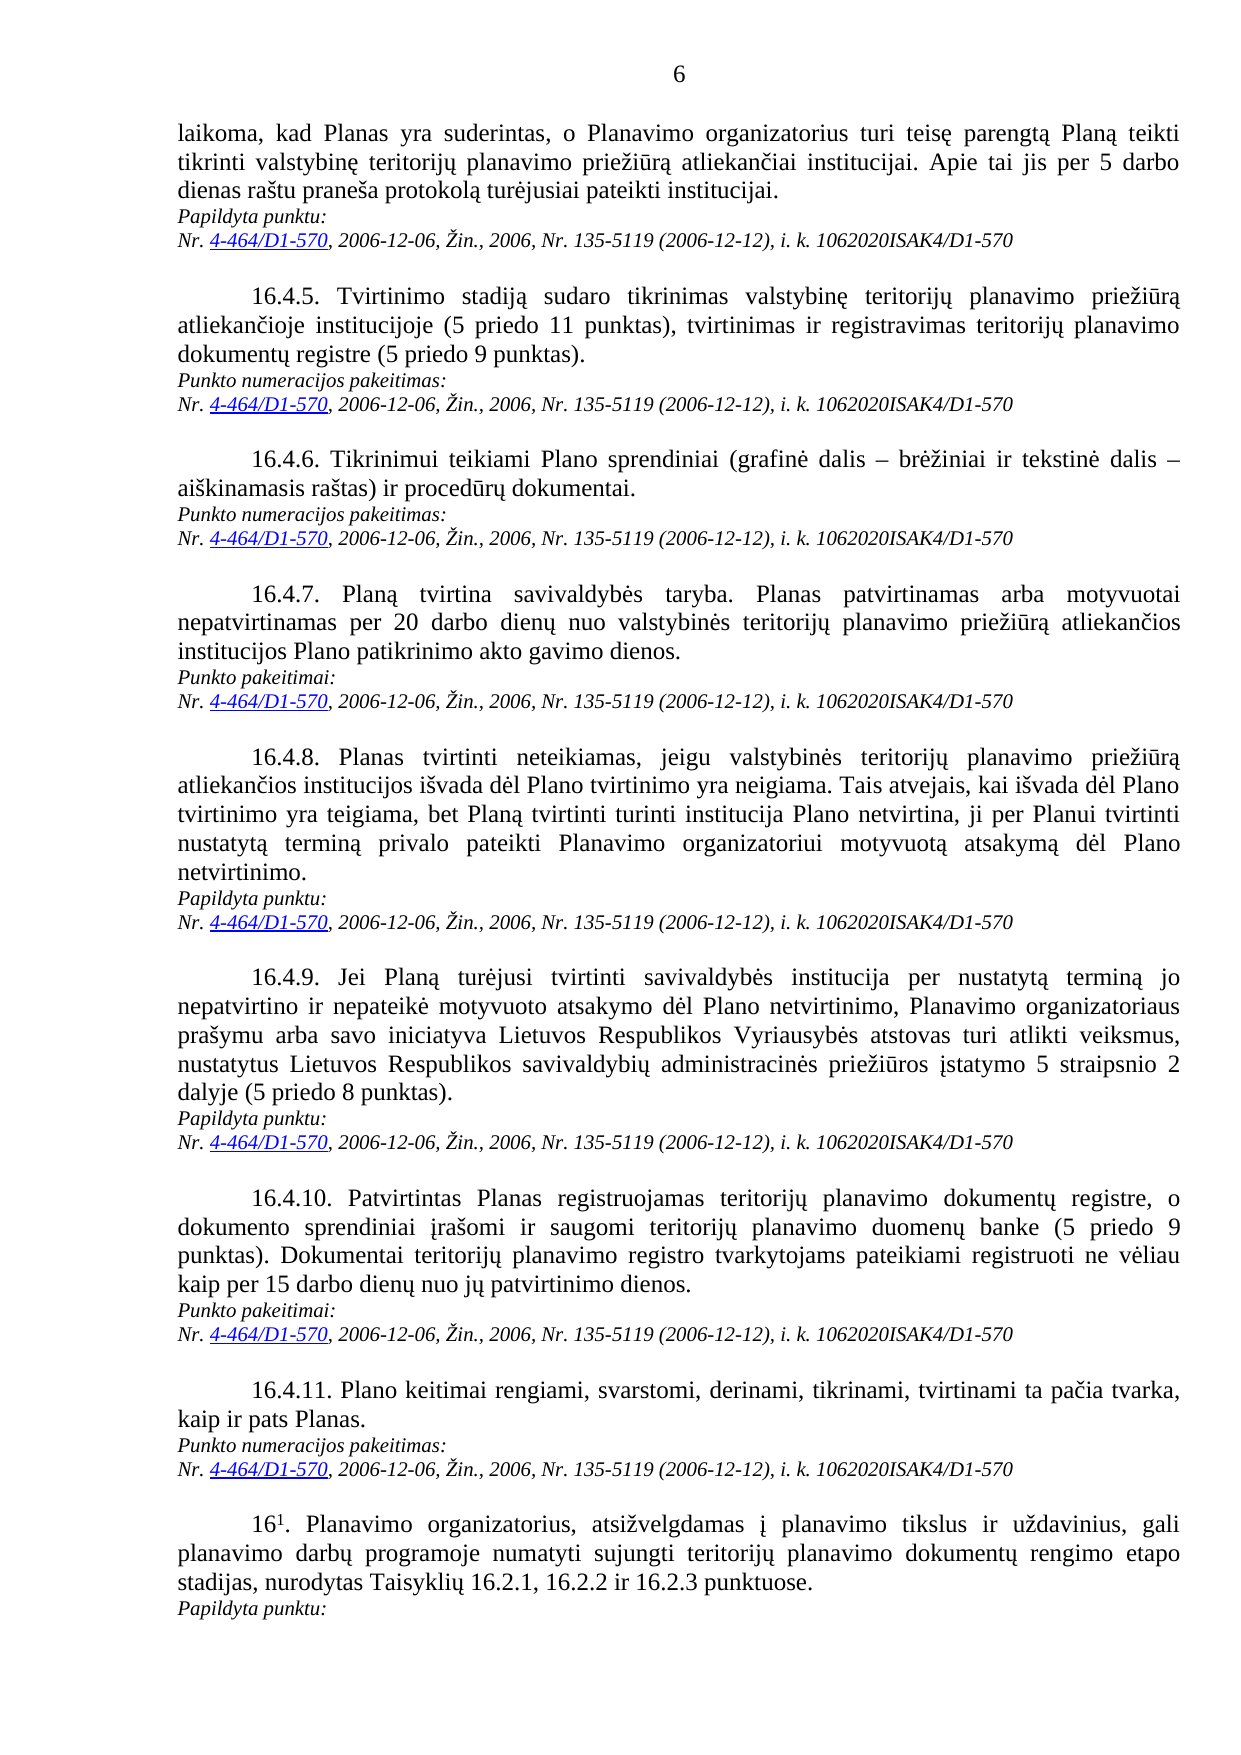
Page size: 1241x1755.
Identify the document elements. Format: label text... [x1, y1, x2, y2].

text Nr. 4-464/D1-570, 2006-12-06, Žin., 2006, Nr. 135-5119 (2006-12-12), i. k. 1062020ISAK4/D1-570 [177, 1322, 1181, 1346]
text Nr. 4-464/D1-570, 2006-12-06, Žin., 2006, Nr. 135-5119 (2006-12-12), i. k. 1062020ISAK4/D1-570 [177, 392, 1181, 416]
text Punkto pakeitimai: [177, 1298, 1181, 1322]
text Punkto numeracijos pakeitimas: [177, 502, 1181, 526]
text 16.4.5. Tvirtinimo stadiją sudaro tikrinimas valstybinę teritorijų planavimo priežiūrą atliekančioje institucijoje (5 priedo 11 punktas), tvirtinimas ir registravimas teritorijų planavimo dokumentų registre (5 priedo 9 punktas). [177, 281, 1181, 367]
text Punkto pakeitimai: [177, 665, 1181, 689]
text Nr. 4-464/D1-570, 2006-12-06, Žin., 2006, Nr. 135-5119 (2006-12-12), i. k. 1062020ISAK4/D1-570 [177, 910, 1181, 934]
text Nr. 4-464/D1-570, 2006-12-06, Žin., 2006, Nr. 135-5119 (2006-12-12), i. k. 1062020ISAK4/D1-570 [177, 689, 1181, 713]
text Punkto numeracijos pakeitimas: [177, 367, 1181, 392]
text laikoma, kad Planas yra suderintas, o Planavimo organizatorius turi teisę parengtą Planą teikti tikrinti valstybinę teritorijų planavimo priežiūrą atliekančiai institucijai. Apie tai jis per 5 darbo dienas raštu praneša protokolą turėjusiai pateikti institucijai. [177, 118, 1181, 204]
text 16.4.10. Patvirtintas Planas registruojamas teritorijų planavimo dokumentų registre, o dokumento sprendiniai įrašomi ir saugomi teritorijų planavimo duomenų banke (5 priedo 9 punktas). Dokumentai teritorijų planavimo registro tvarkytojams pateikiami registruoti ne vėliau kaip per 15 darbo dienų nuo jų patvirtinimo dienos. [177, 1183, 1181, 1298]
text 16.4.6. Tikrinimui teikiami Plano sprendiniai (grafinė dalis – brėžiniai ir tekstinė dalis – aiškinamasis raštas) ir procedūrų dokumentai. [177, 444, 1181, 502]
text Nr. 4-464/D1-570, 2006-12-06, Žin., 2006, Nr. 135-5119 (2006-12-12), i. k. 1062020ISAK4/D1-570 [177, 526, 1181, 550]
text 16.4.7. Planą tvirtina savivaldybės taryba. Planas patvirtinamas arba motyvuotai nepatvirtinamas per 20 darbo dienų nuo valstybinės teritorijų planavimo priežiūrą atliekančios institucijos Plano patikrinimo akto gavimo dienos. [177, 579, 1181, 665]
text 16.4.11. Plano keitimai rengiami, svarstomi, derinami, tikrinami, tvirtinami ta pačia tvarka, kaip ir pats Planas. [177, 1375, 1181, 1432]
text Nr. 4-464/D1-570, 2006-12-06, Žin., 2006, Nr. 135-5119 (2006-12-12), i. k. 1062020ISAK4/D1-570 [177, 1457, 1181, 1481]
text Papildyta punktu: [177, 1596, 1181, 1620]
text Nr. 4-464/D1-570, 2006-12-06, Žin., 2006, Nr. 135-5119 (2006-12-12), i. k. 1062020ISAK4/D1-570 [177, 1130, 1181, 1154]
text Papildyta punktu: [177, 204, 1181, 228]
text Papildyta punktu: [177, 1106, 1181, 1130]
text Punkto numeracijos pakeitimas: [177, 1432, 1181, 1457]
text 16.4.8. Planas tvirtinti neteikiamas, jeigu valstybinės teritorijų planavimo priežiūrą atliekančios institucijos išvada dėl Plano tvirtinimo yra neigiama. Tais atvejais, kai išvada dėl Plano tvirtinimo yra teigiama, bet Planą tvirtinti turinti institucija Plano netvirtina, ji per Planui tvirtinti nustatytą terminą privalo pateikti Planavimo organizatoriui motyvuotą atsakymą dėl Plano netvirtinimo. [177, 742, 1181, 886]
text Nr. 4-464/D1-570, 2006-12-06, Žin., 2006, Nr. 135-5119 (2006-12-12), i. k. 1062020ISAK4/D1-570 [177, 228, 1181, 252]
text Papildyta punktu: [177, 886, 1181, 910]
text 161. Planavimo organizatorius, atsižvelgdamas į planavimo tikslus ir uždavinius, gali planavimo darbų programoje numatyti sujungti teritorijų planavimo dokumentų rengimo etapo stadijas, nurodytas Taisyklių 16.2.1, 16.2.2 ir 16.2.3 punktuose. [177, 1509, 1181, 1596]
text 16.4.9. Jei Planą turėjusi tvirtinti savivaldybės institucija per nustatytą terminą jo nepatvirtino ir nepateikė motyvuoto atsakymo dėl Plano netvirtinimo, Planavimo organizatoriaus prašymu arba savo iniciatyva Lietuvos Respublikos Vyriausybės atstovas turi atlikti veiksmus, nustatytus Lietuvos Respublikos savivaldybių administracinės priežiūros įstatymo 5 straipsnio 2 dalyje (5 priedo 8 punktas). [177, 962, 1181, 1106]
